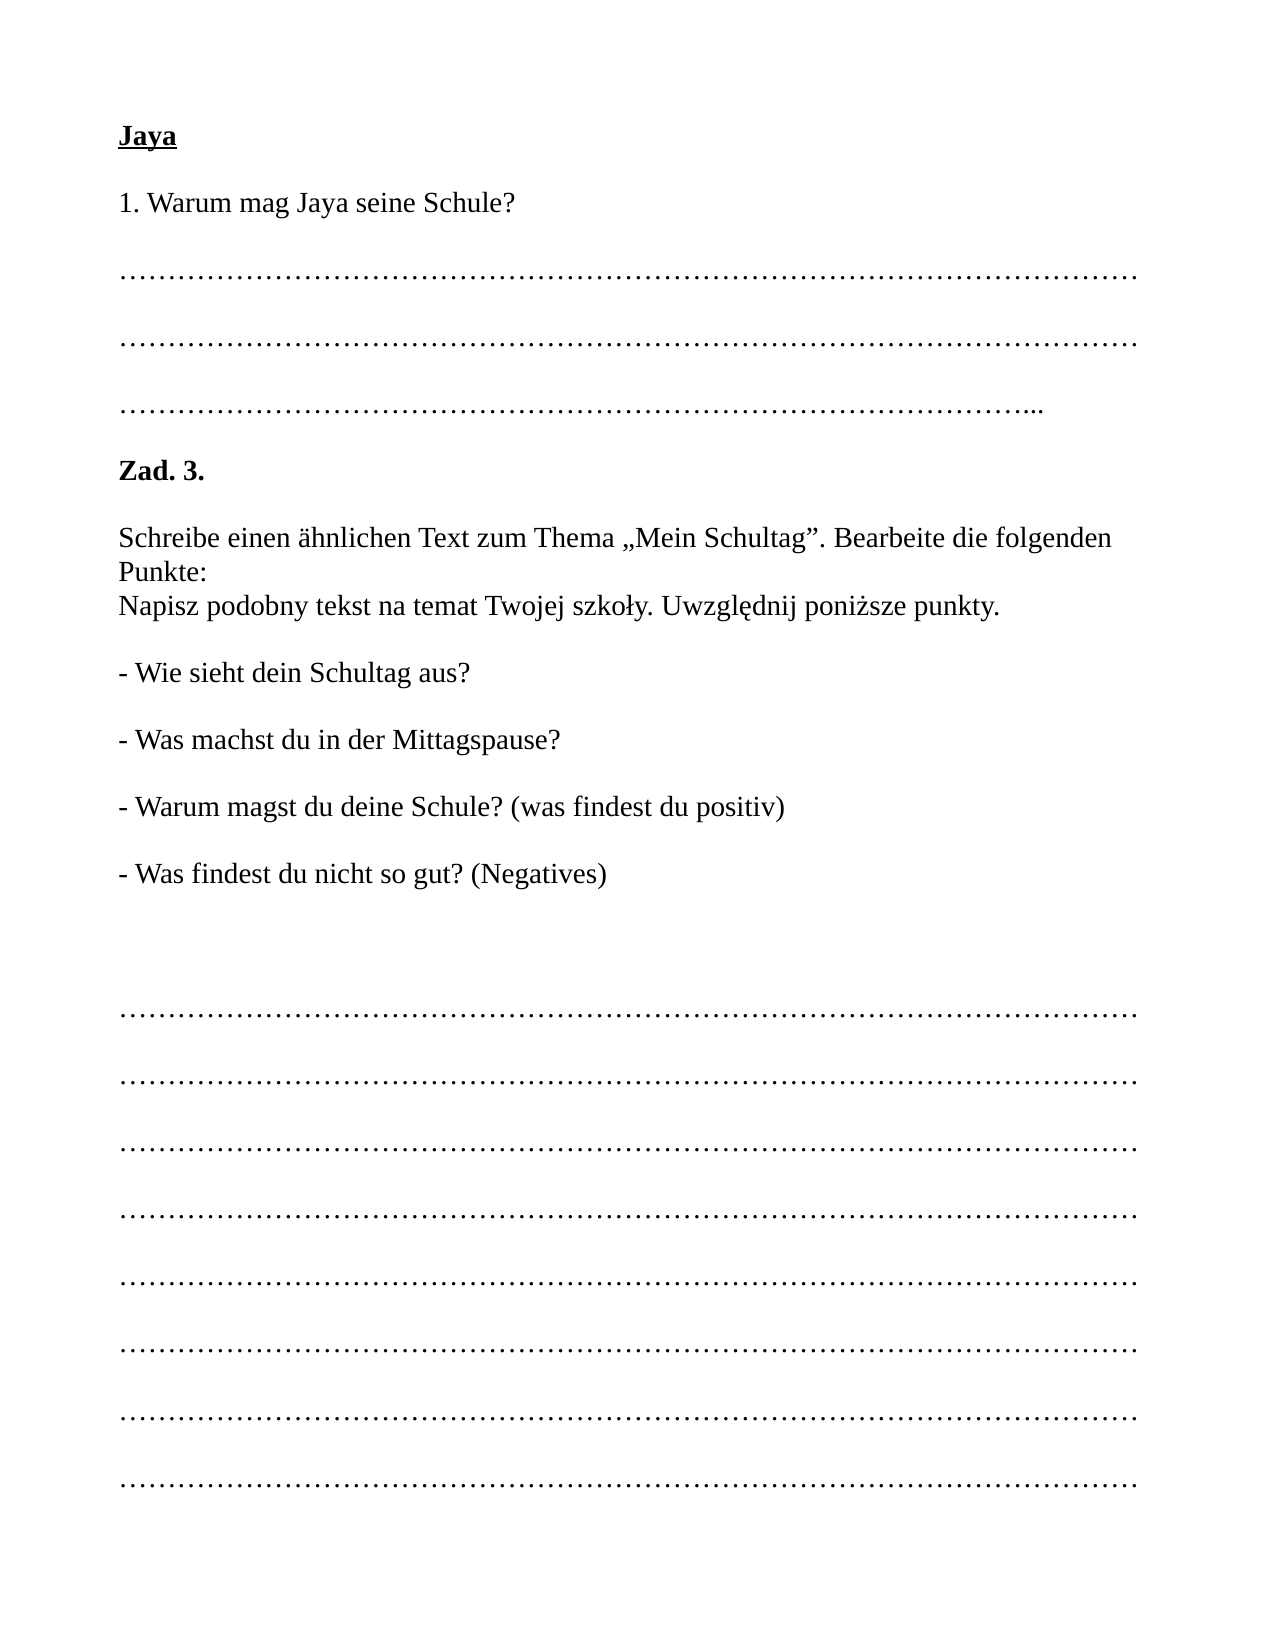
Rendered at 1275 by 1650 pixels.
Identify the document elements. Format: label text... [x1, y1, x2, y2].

text - Warum magst du deine Schule? (was findest du positiv) [118, 789, 1157, 822]
text …………………………………………………………………………………………… [118, 1057, 1157, 1091]
text Zad. 3. [118, 453, 1157, 487]
text …………………………………………………………………………………………… [118, 1460, 1157, 1493]
text …………………………………………………………………………………………… [118, 1258, 1157, 1292]
text - Was machst du in der Mittagspause? [118, 722, 1157, 755]
text …………………………………………………………………………………………… [118, 1326, 1157, 1359]
text - Wie sieht dein Schultag aus? [118, 655, 1157, 688]
text Napisz podobny tekst na temat Twojej szkoły. Uwzględnij poniższe punkty. [118, 588, 1157, 621]
text …………………………………………………………………………………………… [118, 1393, 1157, 1426]
text …………………………………………………………………………………………… [118, 252, 1157, 286]
text Schreibe einen ähnlichen Text zum Thema „Mein Schultag”. Bearbeite die folgenden Punkte: [118, 521, 1157, 588]
text 1. Warum mag Jaya seine Schule? [118, 185, 1157, 219]
text …………………………………………………………………………………………… [118, 1191, 1157, 1225]
text …………………………………………………………………………………………… [118, 1124, 1157, 1158]
text …………………………………………………………………………………... [118, 386, 1157, 420]
text …………………………………………………………………………………………… [118, 990, 1157, 1024]
text - Was findest du nicht so gut? (Negatives) [118, 856, 1157, 889]
text …………………………………………………………………………………………… [118, 319, 1157, 353]
text Jaya [118, 118, 1157, 152]
